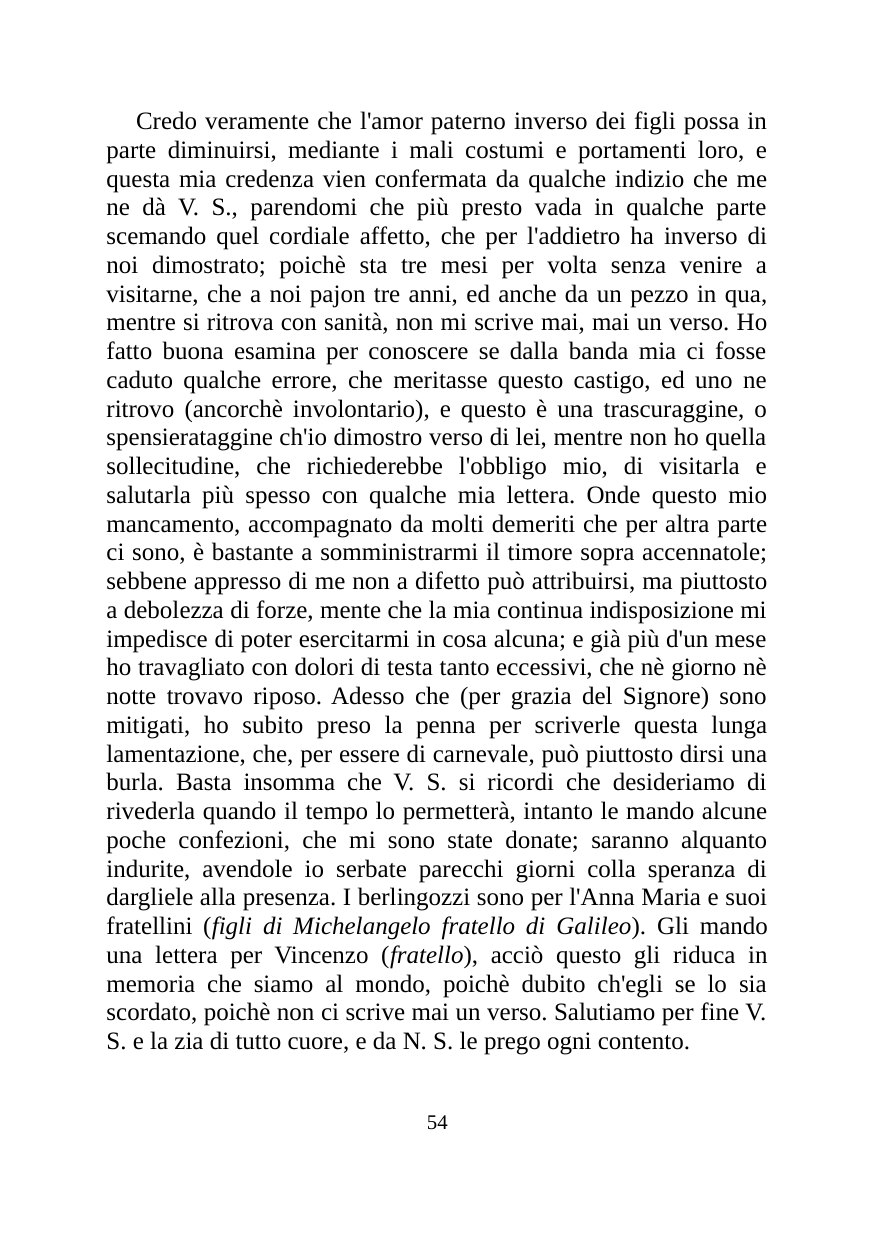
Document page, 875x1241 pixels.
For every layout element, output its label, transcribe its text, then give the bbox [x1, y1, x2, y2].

text Credo veramente che l'amor paterno inverso dei figli possa in parte diminuirsi, mediante i mali costumi e portamenti loro, e questa mia credenza vien confermata da qualche indizio che me ne dà V. S., parendomi che più presto vada in qualche parte scemando quel cordiale affetto, che per l'addietro ha inverso di noi dimostrato; poichè sta tre mesi per volta senza venire a visitarne, che a noi pajon tre anni, ed anche da un pezzo in qua, mentre si ritrova con sanità, non mi scrive mai, mai un verso. Ho fatto buona esamina per conoscere se dalla banda mia ci fosse caduto qualche errore, che meritasse questo castigo, ed uno ne ritrovo (ancorchè involontario), e questo è una trascuraggine, o spensierataggine ch'io dimostro verso di lei, mentre non ho quella sollecitudine, che richiederebbe l'obbligo mio, di visitarla e salutarla più spesso con qualche mia lettera. Onde questo mio mancamento, accompagnato da molti demeriti che per altra parte ci sono, è bastante a somministrarmi il timore sopra accennatole; sebbene appresso di me non a difetto può attribuirsi, ma piuttosto a debolezza di forze, mente che la mia continua indisposizione mi impedisce di poter esercitarmi in cosa alcuna; e già più d'un mese ho travagliato con dolori di testa tanto eccessivi, che nè giorno nè notte trovavo riposo. Adesso che (per grazia del Signore) sono mitigati, ho subito preso la penna per scriverle questa lunga lamentazione, che, per essere di carnevale, può piuttosto dirsi una burla. Basta insomma che V. S. si ricordi che desideriamo di rivederla quando il tempo lo permetterà, intanto le mando alcune poche confezioni, che mi sono state donate; saranno alquanto indurite, avendole io serbate parecchi giorni colla speranza di dargliele alla presenza. I berlingozzi sono per l'Anna Maria e suoi fratellini (figli di Michelangelo fratello di Galileo). Gli mando una lettera per Vincenzo (fratello), acciò questo gli riduca in memoria che siamo al mondo, poichè dubito ch'egli se lo sia scordato, poichè non ci scrive mai un verso. Salutiamo per fine V. S. e la zia di tutto cuore, e da N. S. le prego ogni contento. [106, 106, 768, 1055]
